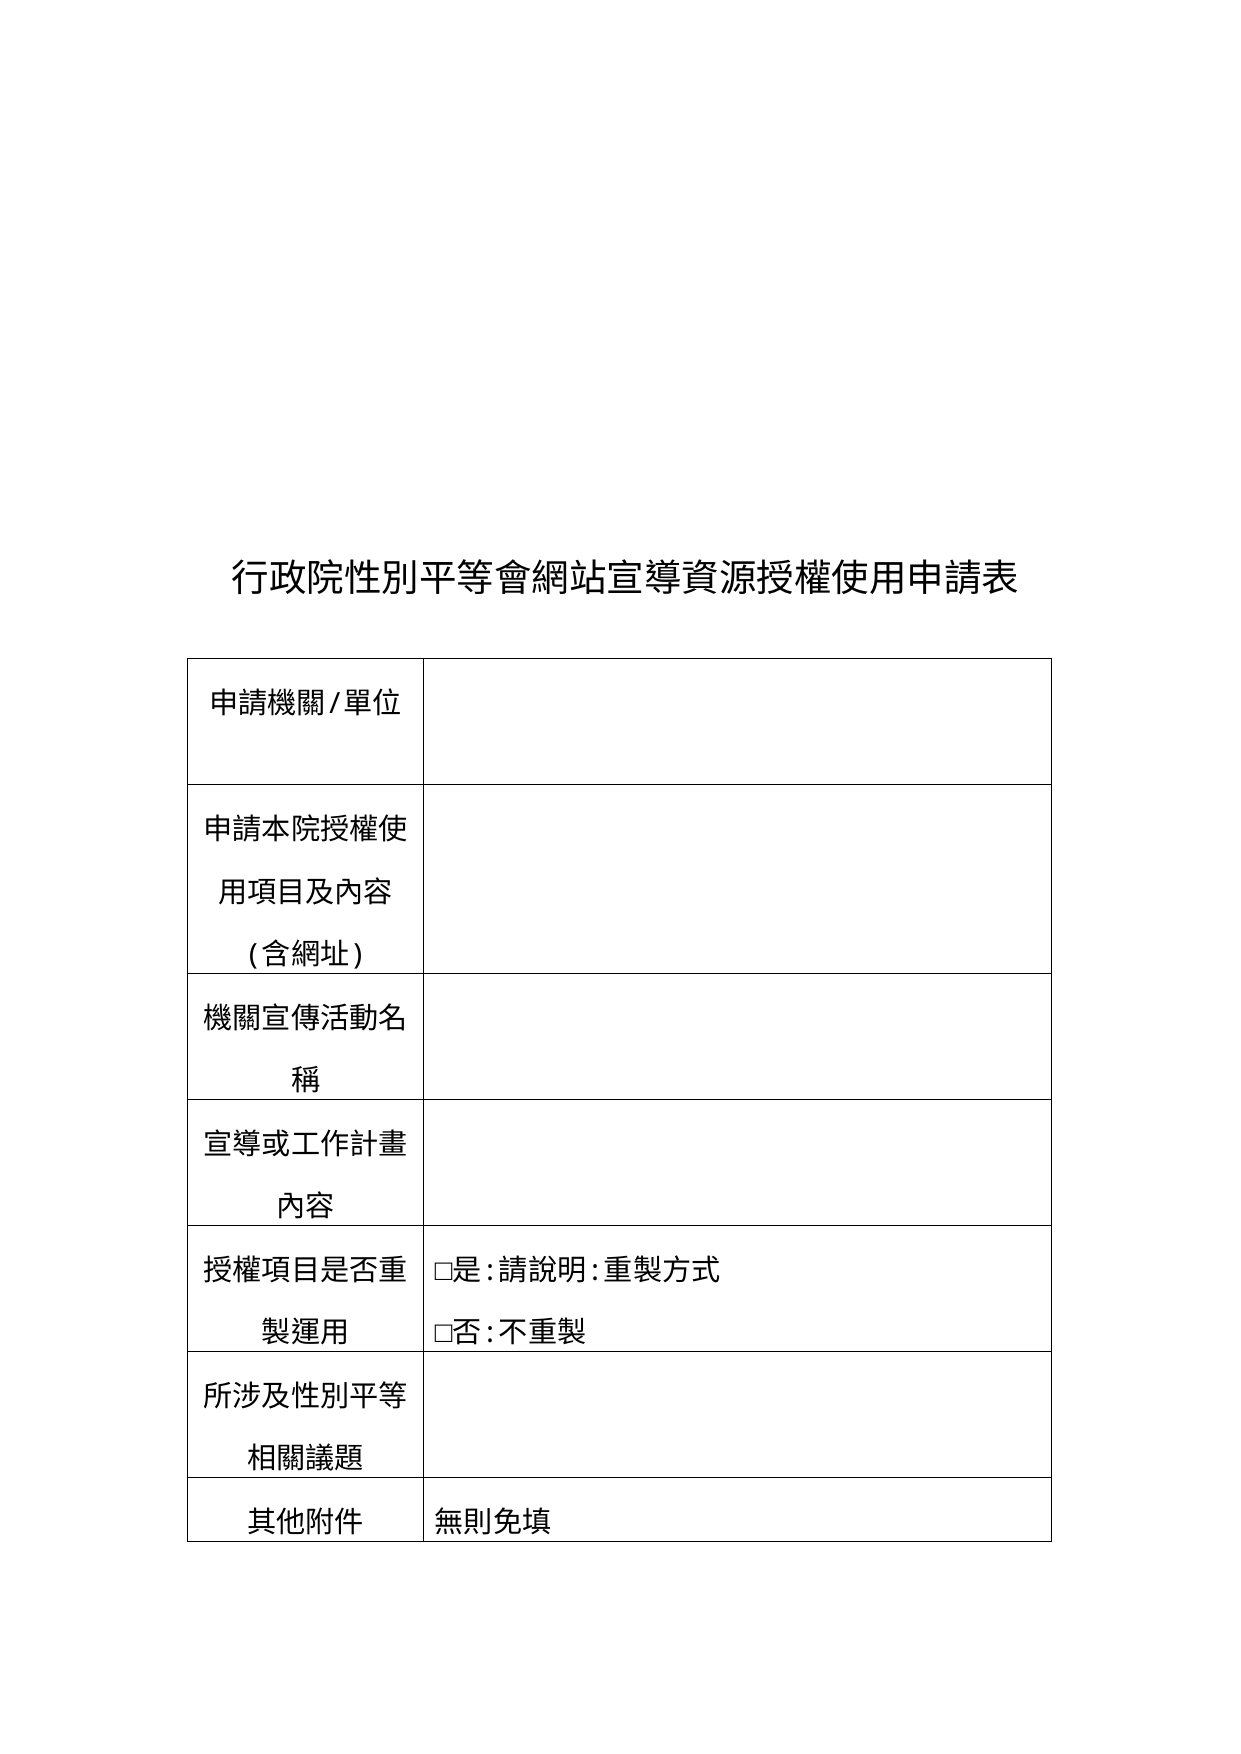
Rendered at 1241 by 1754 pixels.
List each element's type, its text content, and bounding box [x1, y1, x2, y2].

table_cell 所涉及性別平等相關議題 [188, 1352, 423, 1477]
text 行政院性別平等會網站宣導資源授權使用申請表 [158, 533, 1093, 596]
table_cell □是:請說明:重製方式 □否:不重製 [424, 1226, 1051, 1351]
table_cell 申請本院授權使用項目及內容(含網址) [188, 785, 423, 973]
table_cell [424, 785, 1051, 973]
table_cell [424, 1352, 1051, 1477]
table_cell 無則免填 [424, 1478, 1051, 1541]
table_cell [424, 1100, 1051, 1225]
table_header 申請機關/單位 [188, 659, 423, 784]
table_cell 授權項目是否重製運用 [188, 1226, 423, 1351]
table_cell 其他附件 [188, 1478, 423, 1541]
table_cell 機關宣傳活動名稱 [188, 974, 423, 1099]
table_cell 宣導或工作計畫內容 [188, 1100, 423, 1225]
table_cell [424, 974, 1051, 1099]
table_header [424, 659, 1051, 784]
